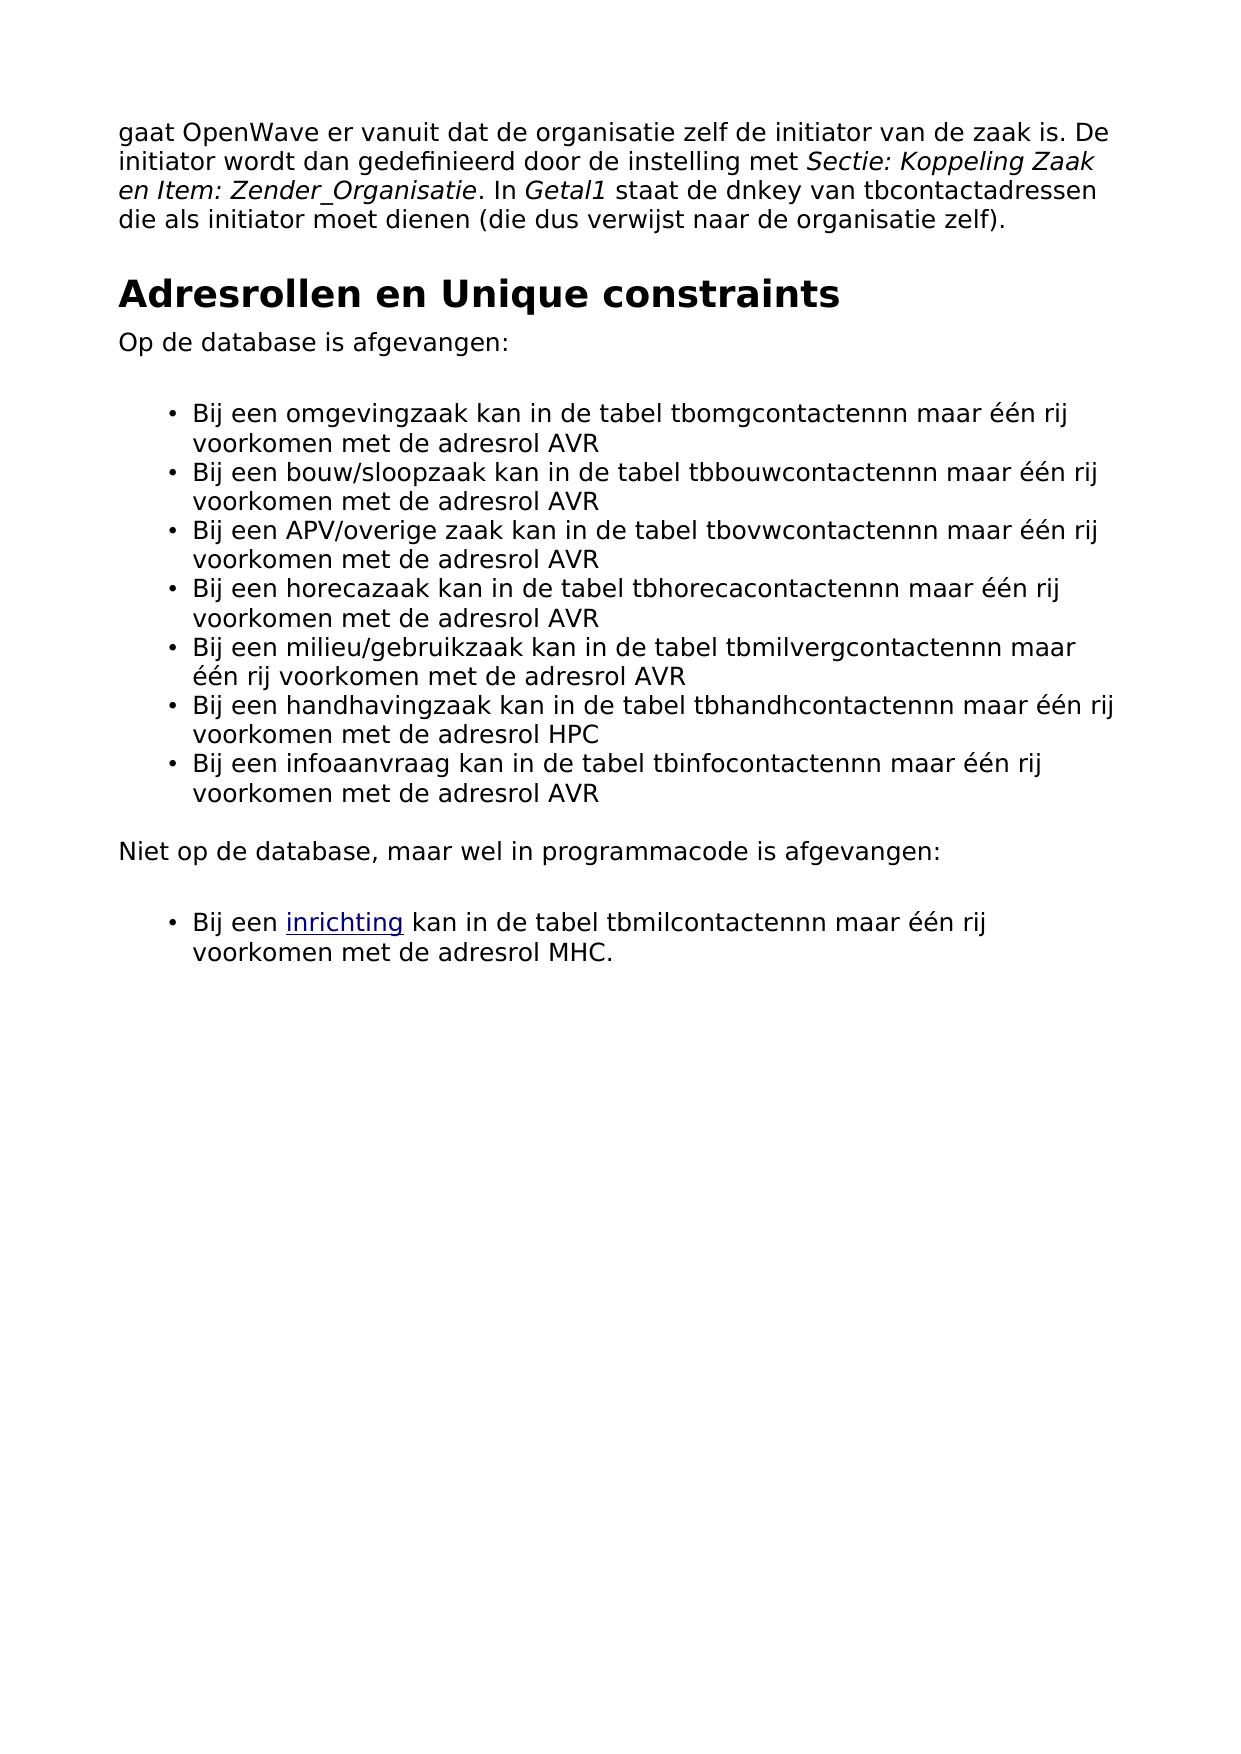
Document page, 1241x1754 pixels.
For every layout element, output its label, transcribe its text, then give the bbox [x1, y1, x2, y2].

text gaat OpenWave er vanuit dat de organisatie zelf de initiator van de zaak is. De initiator wordt dan gedefinieerd door de instelling met Sectie: Koppeling Zaak en Item: Zender_Organisatie. In Getal1 staat de dnkey van tbcontactadressen die als initiator moet dienen (die dus verwijst naar de organisatie zelf). [118, 118, 1122, 235]
list Bij een omgevingzaak kan in de tabel tbomgcontactennn maar één rij voorkomen met de adresrol AVR [177, 399, 1122, 458]
list Bij een APV/overige zaak kan in de tabel tbovwcontactennn maar één rij voorkomen met de adresrol AVR [177, 516, 1122, 574]
text Niet op de database, maar wel in programmacode is afgevangen: [118, 837, 1122, 867]
list Bij een infoaanvraag kan in de tabel tbinfocontactennn maar één rij voorkomen met de adresrol AVR [177, 749, 1122, 808]
text Op de database is afgevangen: [118, 328, 1122, 358]
list Bij een bouw/sloopzaak kan in de tabel tbbouwcontactennn maar één rij voorkomen met de adresrol AVR [177, 458, 1122, 516]
list Bij een handhavingzaak kan in de tabel tbhandhcontactennn maar één rij voorkomen met de adresrol HPC [177, 691, 1122, 749]
subtitle Adresrollen en Unique constraints [118, 272, 1122, 316]
list Bij een milieu/gebruikzaak kan in de tabel tbmilvergcontactennn maar één rij voorkomen met de adresrol AVR [177, 633, 1122, 691]
list Bij een inrichting kan in de tabel tbmilcontactennn maar één rij voorkomen met de adresrol MHC. [177, 908, 1122, 967]
list Bij een horecazaak kan in de tabel tbhorecacontactennn maar één rij voorkomen met de adresrol AVR [177, 574, 1122, 633]
